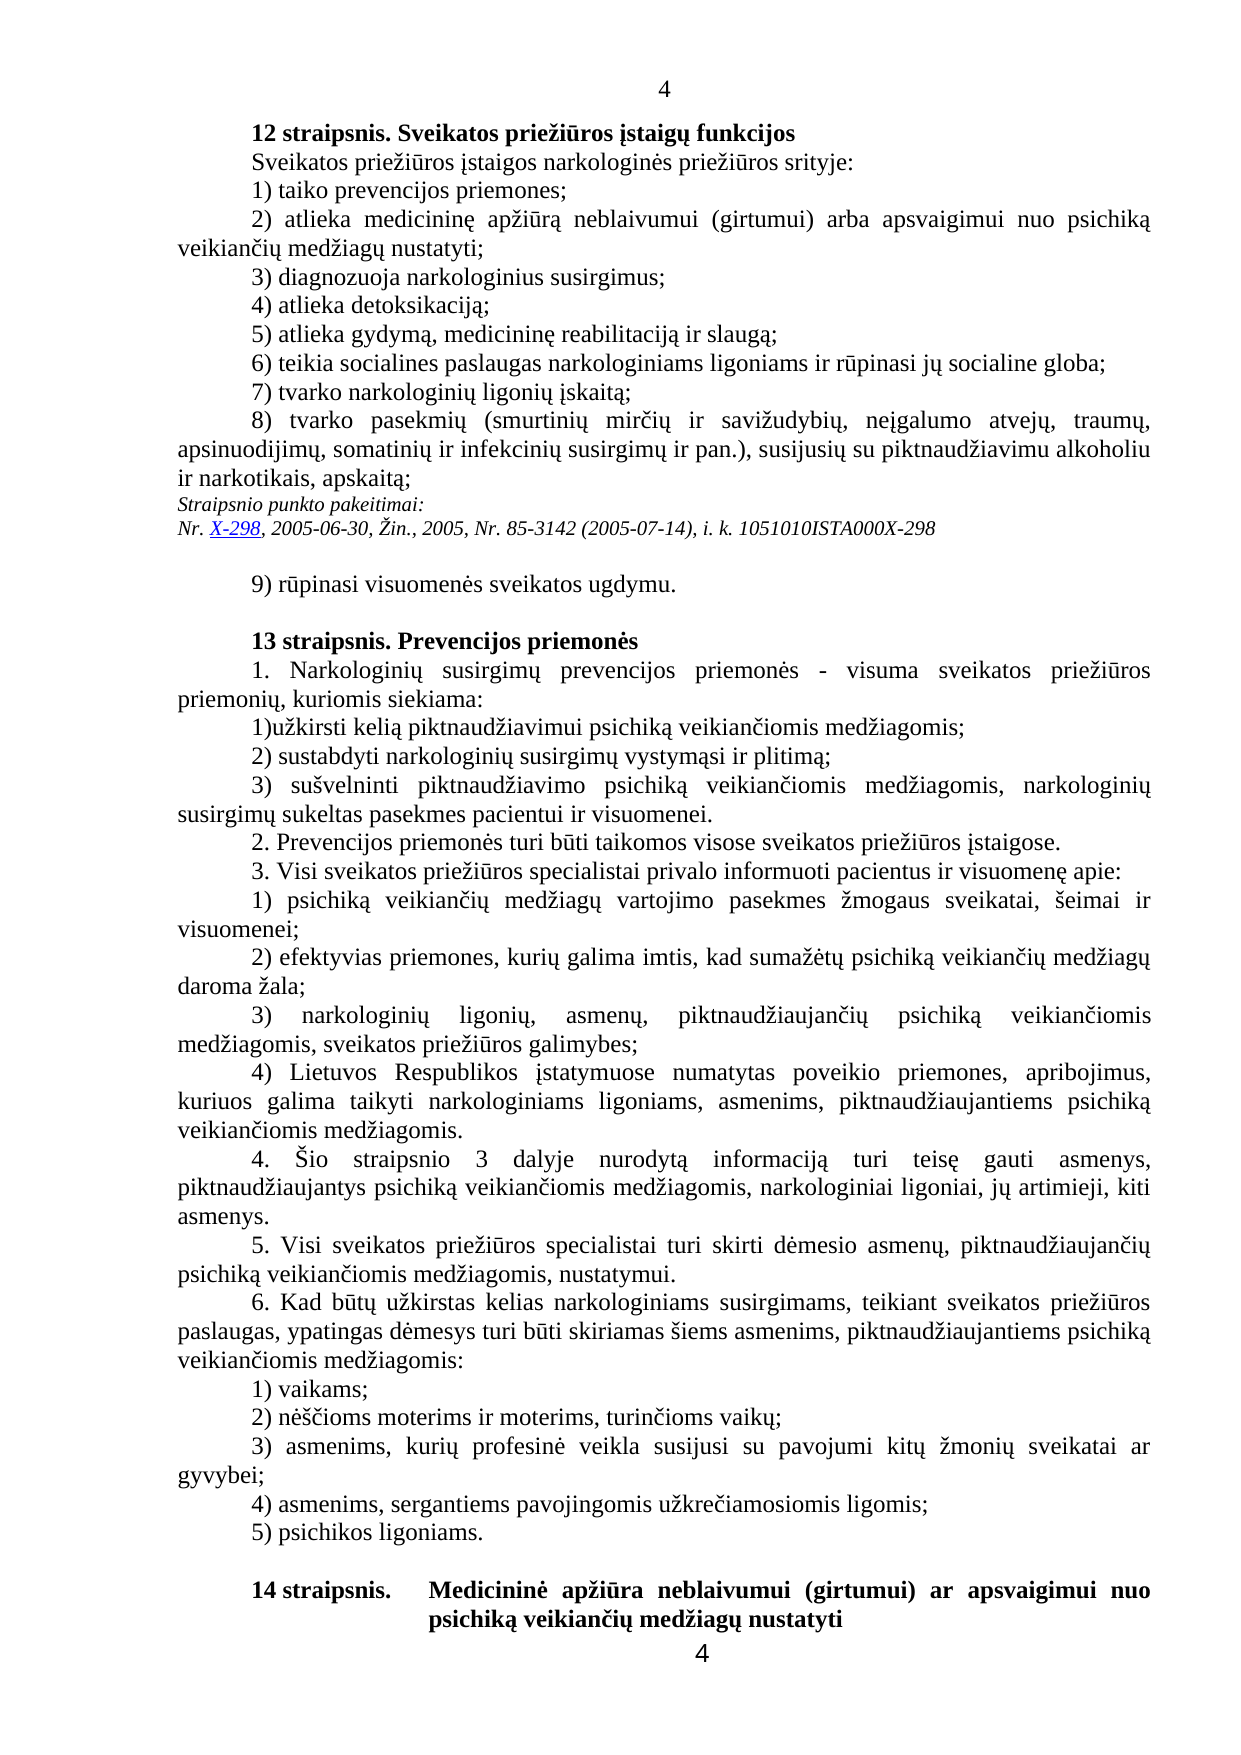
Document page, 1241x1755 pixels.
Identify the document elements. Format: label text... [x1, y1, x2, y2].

text 5) psichikos ligoniams. [177, 1517, 1152, 1546]
text 3) narkologinių ligonių, asmenų, piktnaudžiaujančių psichiką veikiančiomis medžiagomis, sveikatos priežiūros galimybes; [177, 1000, 1152, 1057]
text 3. Visi sveikatos priežiūros specialistai privalo informuoti pacientus ir visuomenę apie: [177, 856, 1152, 885]
text 3) sušvelninti piktnaudžiavimo psichiką veikiančiomis medžiagomis, narkologinių susirgimų sukeltas pasekmes pacientui ir visuomenei. [177, 770, 1152, 827]
text Nr. X-298, 2005-06-30, Žin., 2005, Nr. 85-3142 (2005-07-14), i. k. 1051010ISTA000X-298 [177, 516, 1152, 540]
text 5. Visi sveikatos priežiūros specialistai turi skirti dėmesio asmenų, piktnaudžiaujančių psichiką veikiančiomis medžiagomis, nustatymui. [177, 1230, 1152, 1287]
text 4) asmenims, sergantiems pavojingomis užkrečiamosiomis ligomis; [177, 1489, 1152, 1517]
text 3) diagnozuoja narkologinius susirgimus; [177, 262, 1152, 291]
text 1)užkirsti kelią piktnaudžiavimui psichiką veikiančiomis medžiagomis; [177, 712, 1152, 741]
text 1) vaikams; [177, 1374, 1152, 1402]
text 9) rūpinasi visuomenės sveikatos ugdymu. [177, 569, 1152, 597]
text 2) atlieka medicininę apžiūrą neblaivumui (girtumui) arba apsvaigimui nuo psichiką veikiančių medžiagų nustatyti; [177, 204, 1152, 262]
text 1) psichiką veikiančių medžiagų vartojimo pasekmes žmogaus sveikatai, šeimai ir visuomenei; [177, 885, 1152, 942]
text 4) Lietuvos Respublikos įstatymuose numatytas poveikio priemones, apribojimus, kuriuos galima taikyti narkologiniams ligoniams, asmenims, piktnaudžiaujantiems psichiką veikiančiomis medžiagomis. [177, 1057, 1152, 1144]
text 2) nėščioms moterims ir moterims, turinčioms vaikų; [177, 1402, 1152, 1431]
text 3) asmenims, kurių profesinė veikla susijusi su pavojumi kitų žmonių sveikatai ar gyvybei; [177, 1431, 1152, 1489]
text 1. Narkologinių susirgimų prevencijos priemonės - visuma sveikatos priežiūros priemonių, kuriomis siekiama: [177, 655, 1152, 712]
text Sveikatos priežiūros įstaigos narkologinės priežiūros srityje: [177, 147, 1152, 176]
text 13 straipsnis. Prevencijos priemonės [177, 626, 1152, 655]
text 14 straipsnis. Medicininė apžiūra neblaivumui (girtumui) ar apsvaigimui nuo psichiką veikiančių medžiagų nustatyti [251, 1575, 1152, 1632]
text 4) atlieka detoksikaciją; [177, 291, 1152, 319]
text 6. Kad būtų užkirstas kelias narkologiniams susirgimams, teikiant sveikatos priežiūros paslaugas, ypatingas dėmesys turi būti skiriamas šiems asmenims, piktnaudžiaujantiems psichiką veikiančiomis medžiagomis: [177, 1287, 1152, 1374]
text Straipsnio punkto pakeitimai: [177, 492, 1152, 516]
text 7) tvarko narkologinių ligonių įskaitą; [177, 377, 1152, 406]
text 6) teikia socialines paslaugas narkologiniams ligoniams ir rūpinasi jų socialine globa; [177, 348, 1152, 377]
text 2) sustabdyti narkologinių susirgimų vystymąsi ir plitimą; [177, 741, 1152, 770]
text 1) taiko prevencijos priemones; [177, 176, 1152, 204]
text 2. Prevencijos priemonės turi būti taikomos visose sveikatos priežiūros įstaigose. [177, 827, 1152, 856]
text 4. Šio straipsnio 3 dalyje nurodytą informaciją turi teisę gauti asmenys, piktnaudžiaujantys psichiką veikiančiomis medžiagomis, narkologiniai ligoniai, jų artimieji, kiti asmenys. [177, 1144, 1152, 1230]
text 5) atlieka gydymą, medicininę reabilitaciją ir slaugą; [177, 319, 1152, 348]
text 8) tvarko pasekmių (smurtinių mirčių ir savižudybių, neįgalumo atvejų, traumų, apsinuodijimų, somatinių ir infekcinių susirgimų ir pan.), susijusių su piktnaudžiavimu alkoholiu ir narkotikais, apskaitą; [177, 406, 1152, 492]
text 2) efektyvias priemones, kurių galima imtis, kad sumažėtų psichiką veikiančių medžiagų daroma žala; [177, 942, 1152, 1000]
text 12 straipsnis. Sveikatos priežiūros įstaigų funkcijos [177, 118, 1152, 147]
